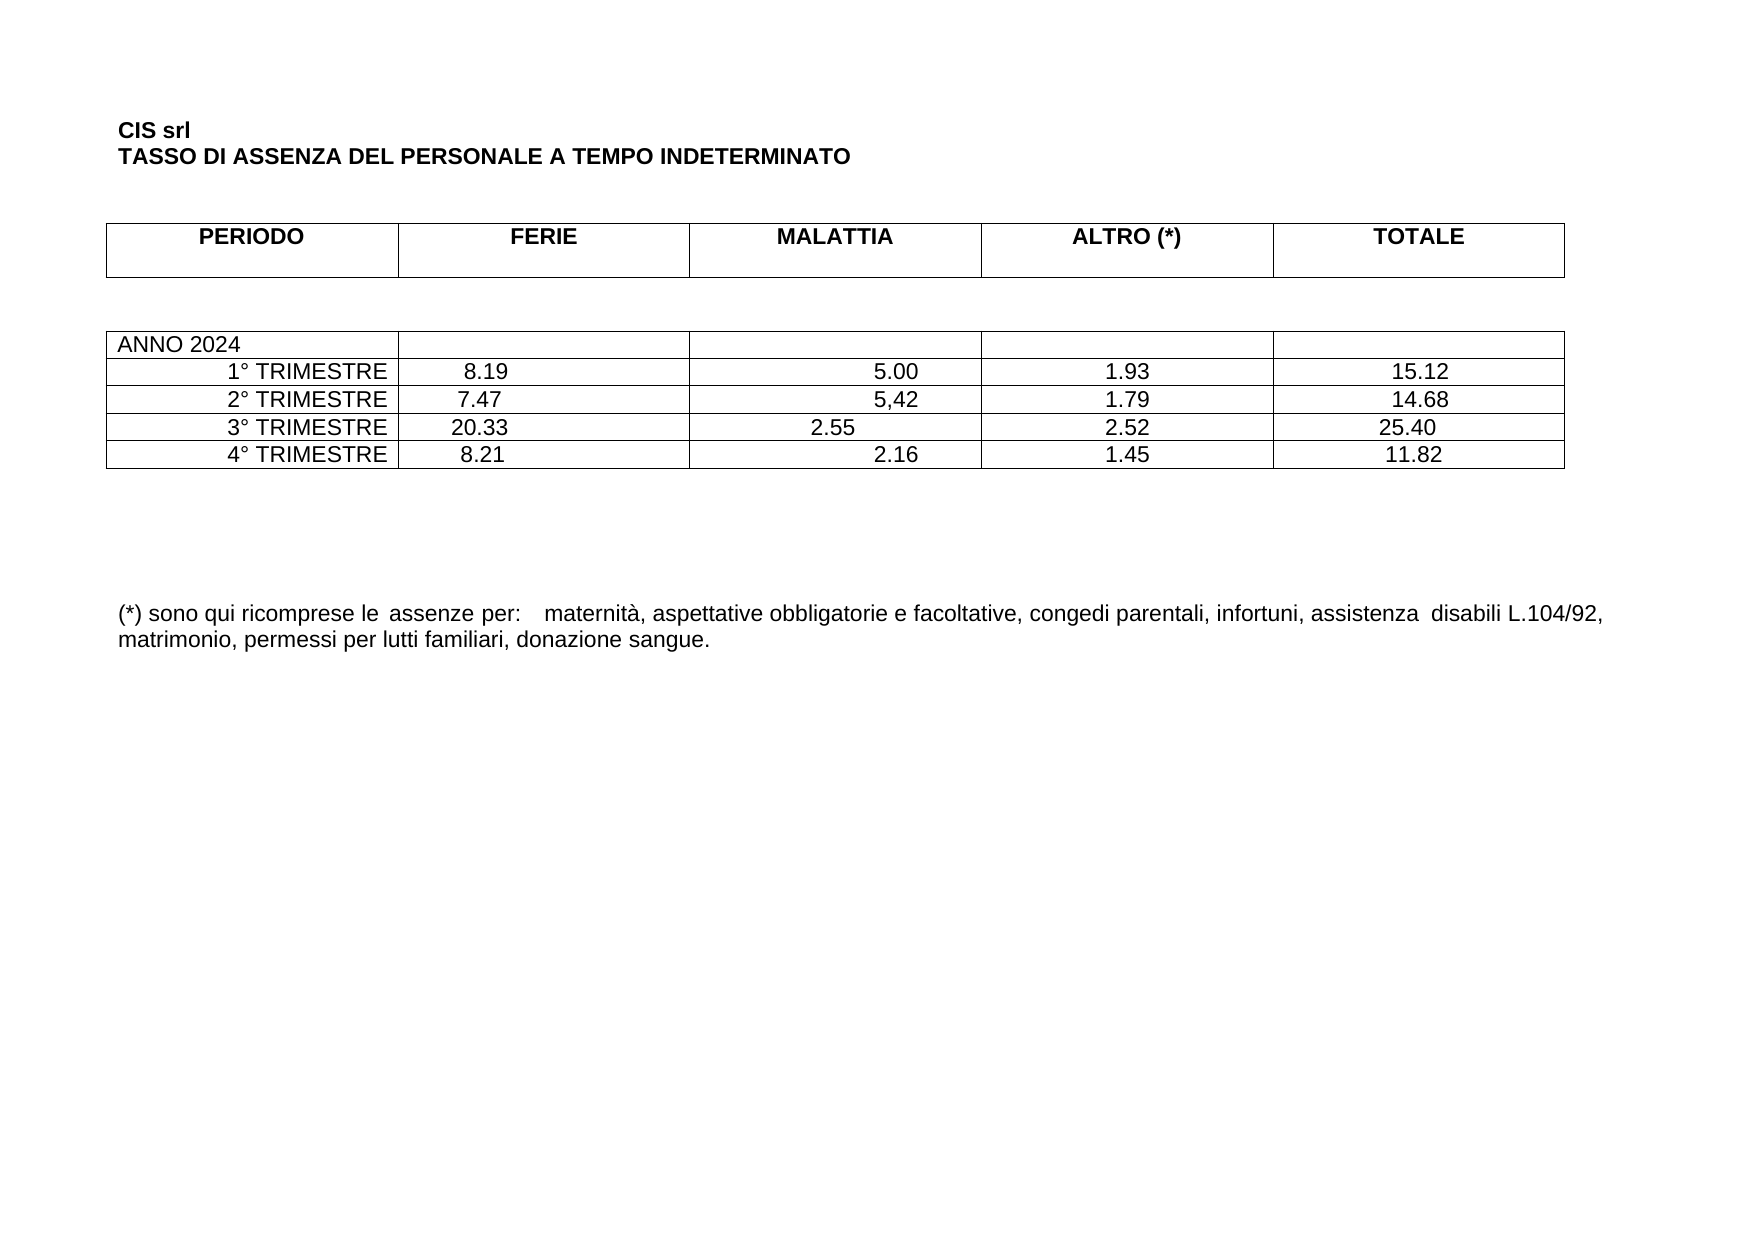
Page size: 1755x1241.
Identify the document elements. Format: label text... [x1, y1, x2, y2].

table_cell 14.68 [1274, 386, 1564, 413]
table_cell 8.21 [399, 441, 689, 468]
table_cell 25.40 [1274, 414, 1564, 440]
table_header MALATTIA [690, 224, 981, 277]
table_cell 7.47 [399, 386, 689, 413]
table_header ALTRO (*) [982, 224, 1273, 277]
table_cell 1.93 [982, 359, 1273, 385]
table_cell 2.52 [982, 414, 1273, 440]
table_cell 2.16 222.12,55.44 [690, 441, 981, 468]
table_header TOTALE [1274, 224, 1564, 277]
table_cell 5.00 [690, 359, 981, 385]
table_header [982, 332, 1273, 358]
table_header PERIODO [107, 224, 398, 277]
table_header [399, 332, 689, 358]
table_cell 1° TRIMESTRE [107, 359, 398, 385]
subtitle CIS srl [118, 117, 1607, 143]
table_cell 5,42 5.55.425.42 [690, 386, 981, 413]
table_cell 11.82 [1274, 441, 1564, 468]
table_cell 8.19 [399, 359, 689, 385]
table_cell 4° TRIMESTRE [107, 441, 398, 468]
table_header FERIE [399, 224, 689, 277]
table_cell 2° TRIMESTRE [107, 386, 398, 413]
text TASSO DI ASSENZA DEL PERSONALE A TEMPO INDETERMINATO [118, 143, 1607, 170]
table_cell 20.33 [399, 414, 689, 440]
table_cell 1.45 1.45 [982, 441, 1273, 468]
table_header ANNO 2024 [107, 332, 398, 358]
table_cell 15.12 [1274, 359, 1564, 385]
table_cell 3° TRIMESTRE [107, 414, 398, 440]
table_cell 2.55 [690, 414, 981, 440]
table_cell 1.79 [982, 386, 1273, 413]
table_header [1274, 332, 1564, 358]
table_header [690, 332, 981, 358]
text (*) sono qui ricomprese le assenze per: maternità, aspettative obbligatorie e facoltative, congedi parentali, infortuni, assistenza disabili L.104/92, matrimonio, permessi per lutti familiari, donazione sangue. [118, 600, 1607, 653]
